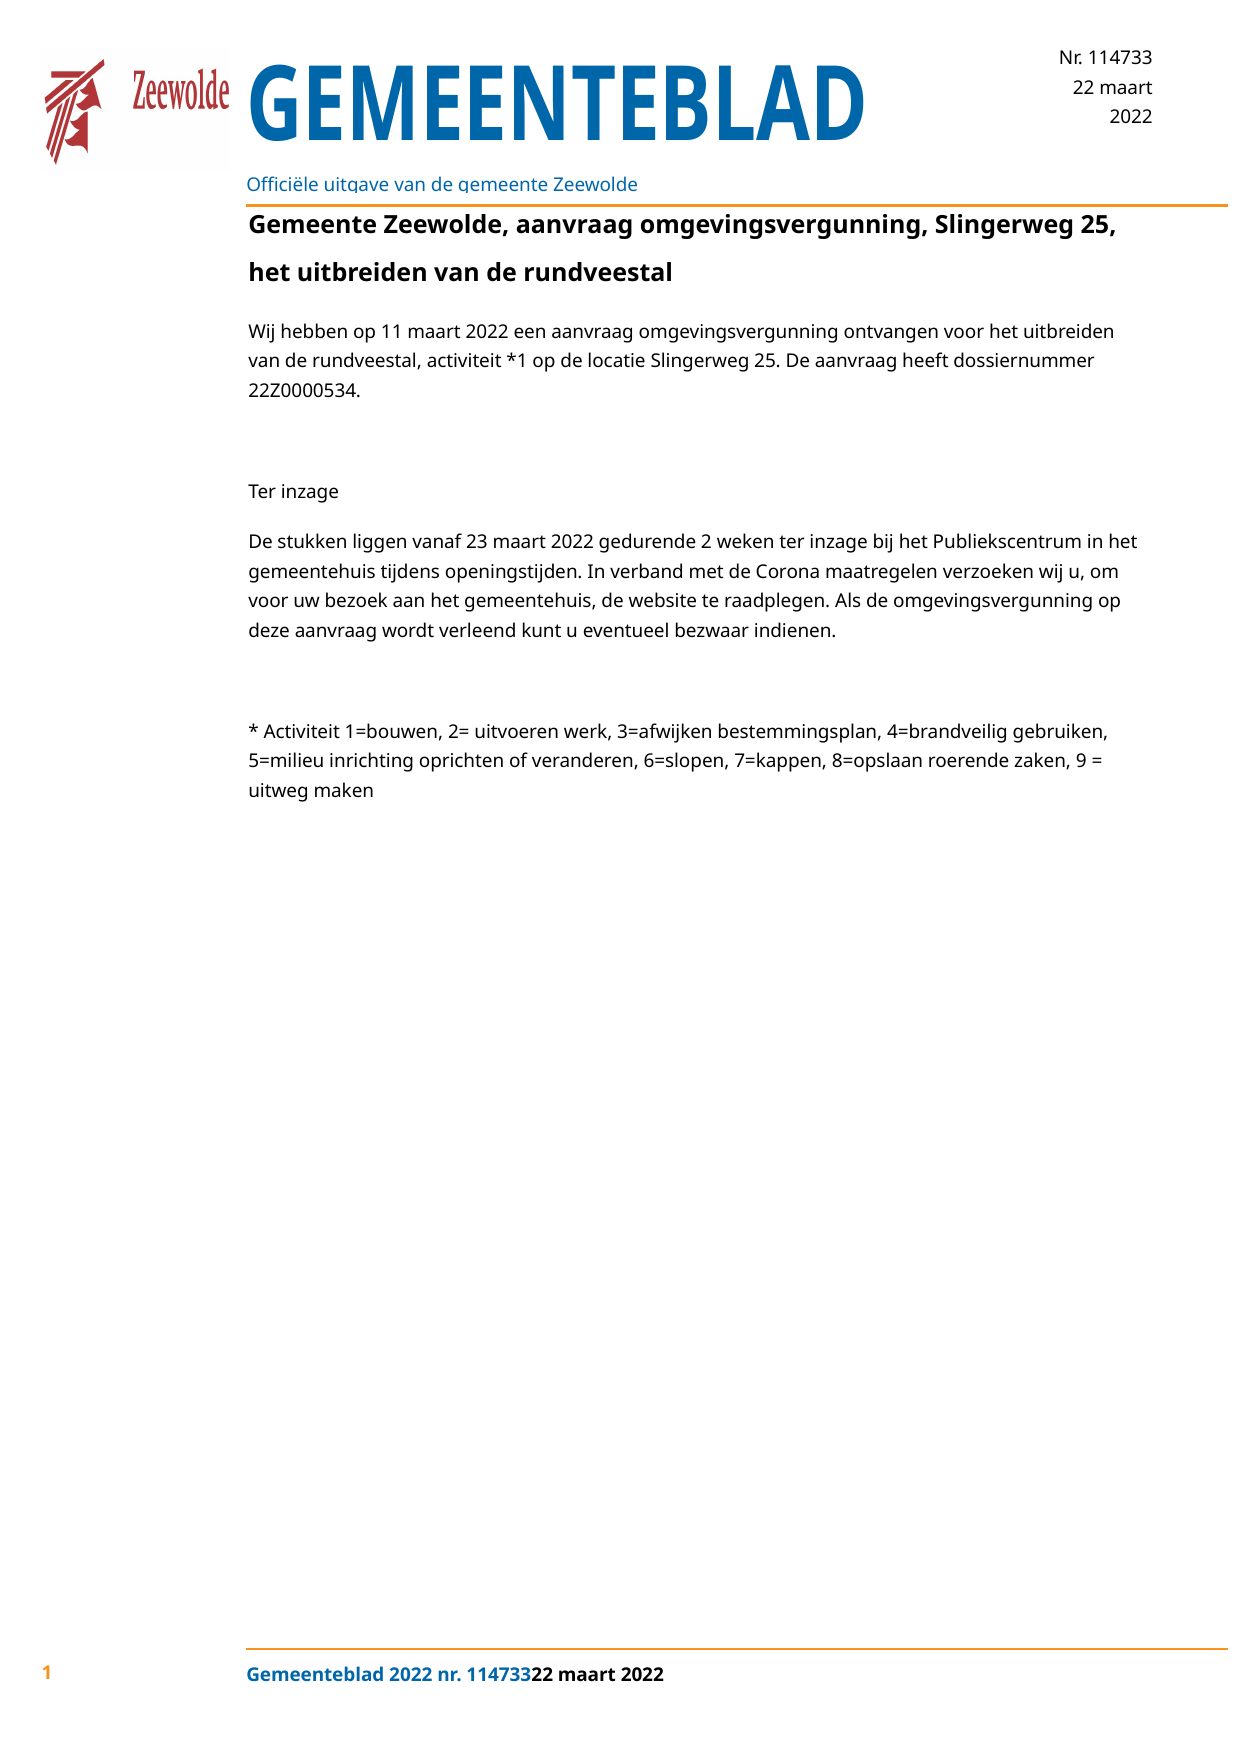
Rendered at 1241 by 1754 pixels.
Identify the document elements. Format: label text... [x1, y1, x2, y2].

text Wij hebben op 11 maart 2022 een aanvraag omgevingsvergunning ontvangen voor het uitbreiden van de rundveestal, activiteit *1 op de locatie Slingerweg 25. De aanvraag heeft dossiernummer 22Z0000534. [248, 318, 1152, 403]
text * Activiteit 1=bouwen, 2= uitvoeren werk, 3=afwijken bestemmingsplan, 4=brandveilig gebruiken, 5=milieu inrichting oprichten of veranderen, 6=slopen, 7=kappen, 8=opslaan roerende zaken, 9 = uitweg maken [248, 718, 1152, 803]
text Gemeente Zeewolde, aanvraag omgevingsvergunning, Slingerweg 25, het uitbreiden van de rundveestal [248, 207, 1152, 288]
text Ter inzage [248, 478, 1152, 504]
picture [41, 47, 231, 172]
text De stukken liggen vanaf 23 maart 2022 gedurende 2 weken ter inzage bij het Publiekscentrum in het gemeentehuis tijdens openingstijden. In verband met de Corona maatregelen verzoeken wij u, om voor uw bezoek aan het gemeentehuis, de website te raadplegen. Als de omgevingsvergunning op deze aanvraag wordt verleend kunt u eventueel bezwaar indienen. [248, 528, 1152, 643]
